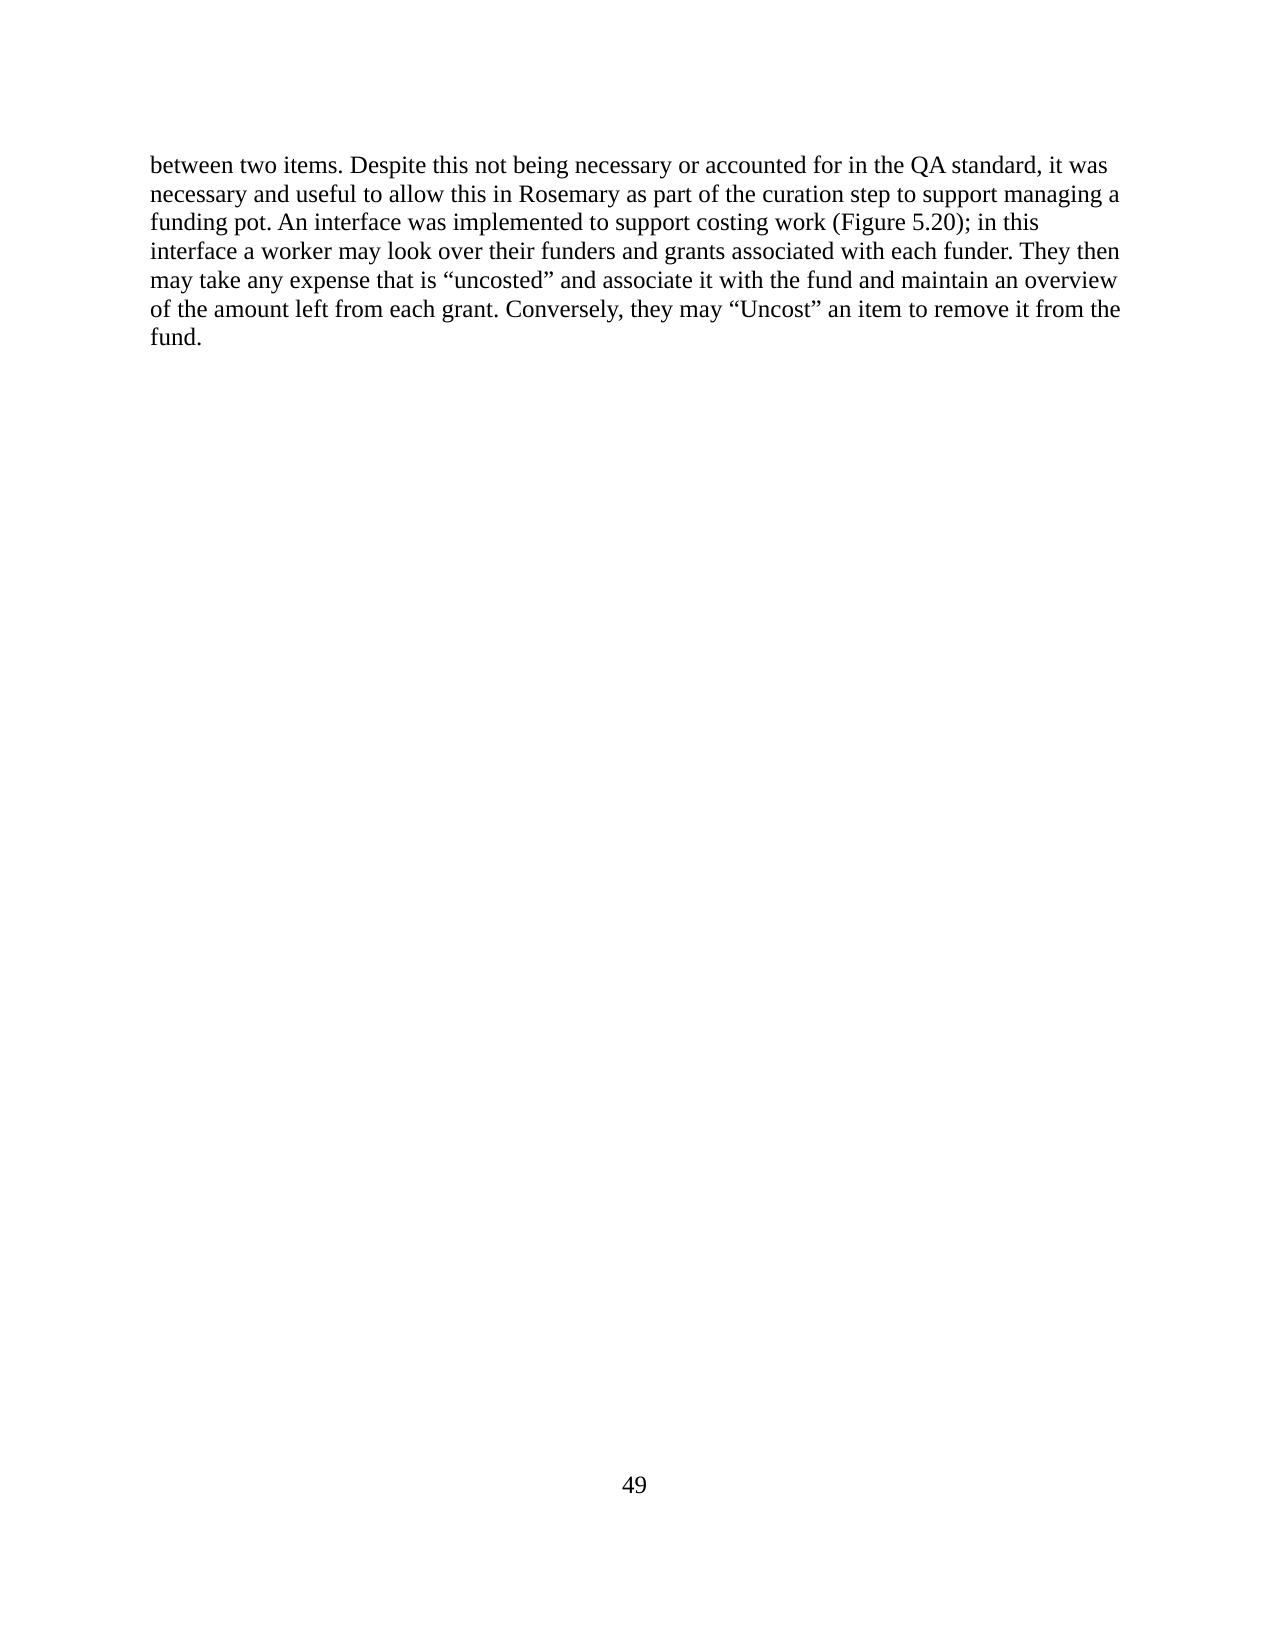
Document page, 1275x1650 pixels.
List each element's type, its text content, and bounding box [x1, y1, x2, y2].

text between two items. Despite this not being necessary or accounted for in the QA standard, it was necessary and useful to allow this in Rosemary as part of the curation step to support managing a funding pot. An interface was implemented to support costing work (Figure 5.20); in this interface a worker may look over their funders and grants associated with each funder. They then may take any expense that is “uncosted” and associate it with the fund and maintain an overview of the amount left from each grant. Conversely, they may “Uncost” an item to remove it from the fund. [150, 150, 1125, 351]
